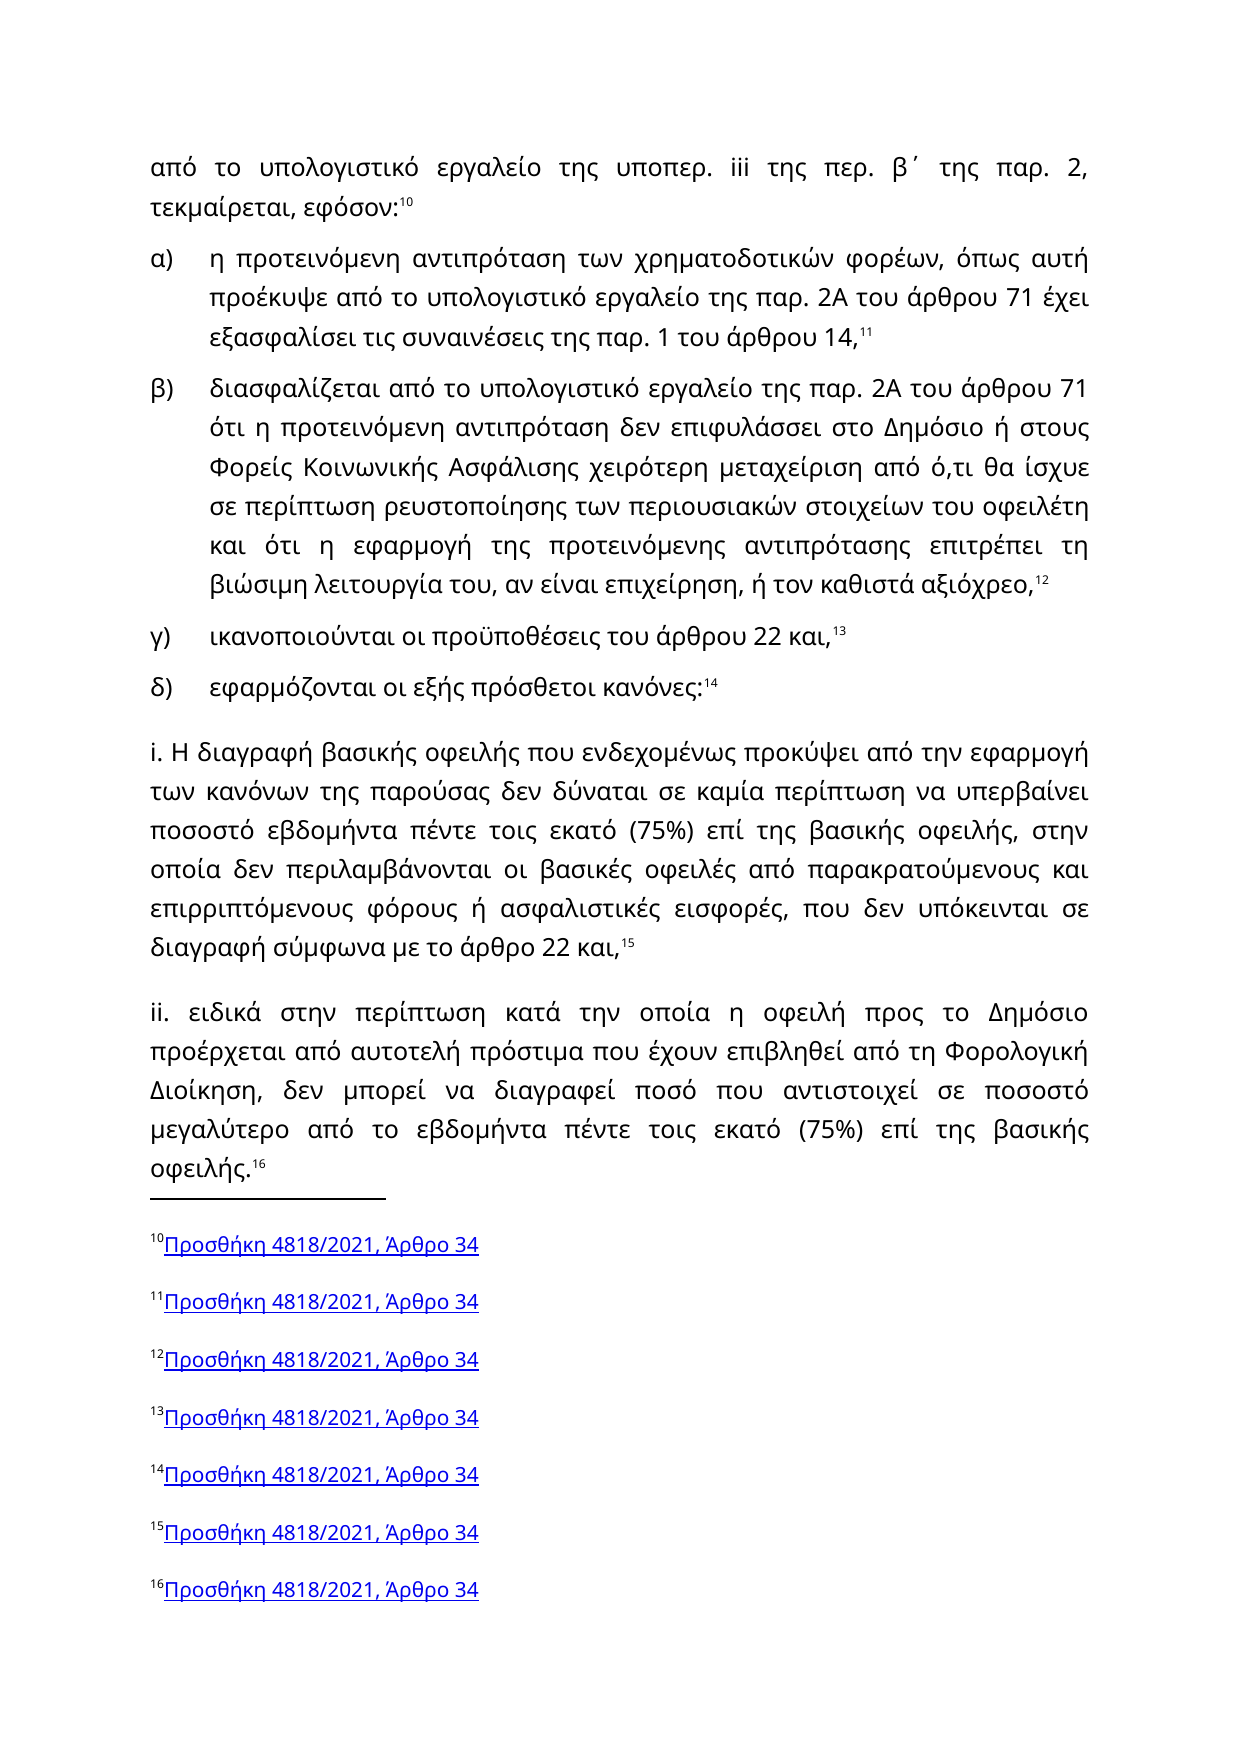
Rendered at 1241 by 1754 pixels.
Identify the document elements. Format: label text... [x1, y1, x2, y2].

text Προσθήκη 4818/2021, Άρθρο 34 [150, 1576, 1090, 1604]
list β) διασφαλίζεται από το υπολογιστικό εργαλείο της παρ. 2Α του άρθρου 71 ότι η προτεινόμενη αντιπρόταση δεν επιφυλάσσει στο Δημόσιο ή στους Φορείς Κοινωνικής Ασφάλισης χειρότερη μεταχείριση από ό,τι θα ίσχυε σε περίπτωση ρευστοποίησης των περιουσιακών στοιχείων του οφειλέτη και ότι η εφαρμογή της προτεινόμενης αντιπρότασης επιτρέπει τη βιώσιμη λειτουργία του, αν είναι επιχείρηση, ή τον καθιστά αξιόχρεο, [150, 371, 1090, 601]
text Προσθήκη 4818/2021, Άρθρο 34 [150, 1518, 1090, 1546]
text Προσθήκη 4818/2021, Άρθρο 34 [150, 1460, 1090, 1489]
list δ) εφαρμόζονται οι εξής πρόσθετοι κανόνες: [150, 670, 1090, 704]
text Προσθήκη 4818/2021, Άρθρο 34 [150, 1230, 1090, 1258]
text Προσθήκη 4818/2021, Άρθρο 34 [150, 1287, 1090, 1316]
list γ) ικανοποιούνται οι προϋποθέσεις του άρθρου 22 και, [150, 618, 1090, 652]
text Προσθήκη 4818/2021, Άρθρο 34 [150, 1345, 1090, 1373]
text i. Η διαγραφή βασικής οφειλής που ενδεχομένως προκύψει από την εφαρμογή των κανόνων της παρούσας δεν δύναται σε καμία περίπτωση να υπερβαίνει ποσοστό εβδομήντα πέντε τοις εκατό (75%) επί της βασικής οφειλής, στην οποία δεν περιλαμβάνονται οι βασικές οφειλές από παρακρατούμενους και επιρριπτόμενους φόρους ή ασφαλιστικές εισφορές, που δεν υπόκεινται σε διαγραφή σύμφωνα με το άρθρο 22 και, [150, 734, 1090, 964]
text ii. ειδικά στην περίπτωση κατά την οποία η οφειλή προς το Δημόσιο προέρχεται από αυτοτελή πρόστιμα που έχουν επιβληθεί από τη Φορολογική Διοίκηση, δεν μπορεί να διαγραφεί ποσό που αντιστοιχεί σε ποσοστό μεγαλύτερο από το εβδομήντα πέντε τοις εκατό (75%) επί της βασικής οφειλής. [150, 994, 1090, 1185]
text Προσθήκη 4818/2021, Άρθρο 34 [150, 1403, 1090, 1431]
list α) η προτεινόμενη αντιπρόταση των χρηματοδοτικών φορέων, όπως αυτή προέκυψε από το υπολογιστικό εργαλείο της παρ. 2Α του άρθρου 71 έχει εξασφαλίσει τις συναινέσεις της παρ. 1 του άρθρου 14, [150, 241, 1090, 353]
text από το υπολογιστικό εργαλείο της υποπερ. iii της περ. β΄ της παρ. 2, τεκμαίρεται, εφόσον: [150, 150, 1090, 223]
